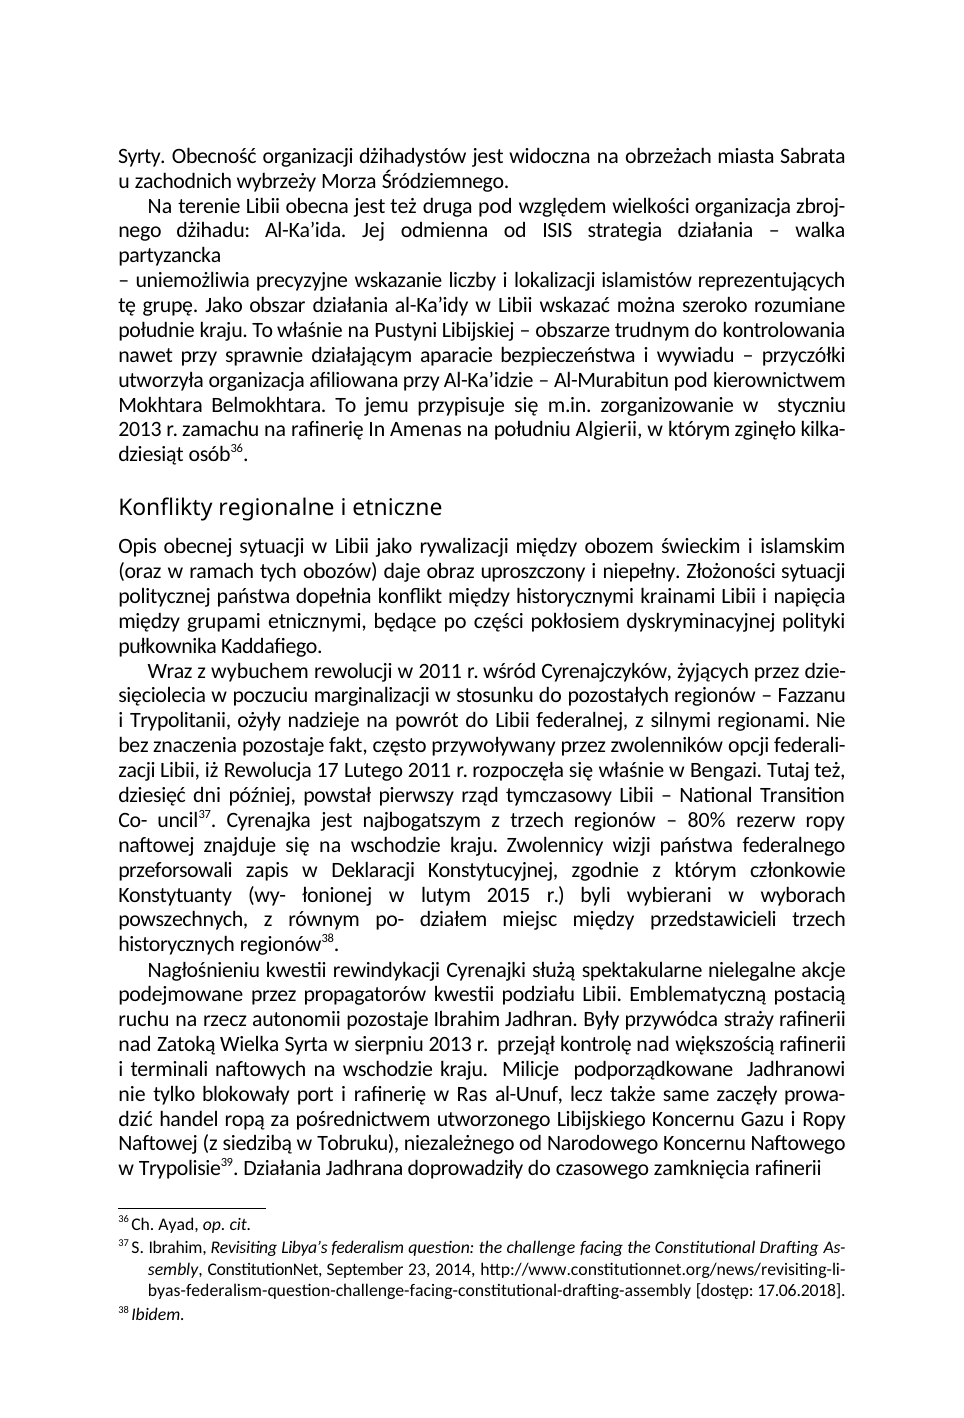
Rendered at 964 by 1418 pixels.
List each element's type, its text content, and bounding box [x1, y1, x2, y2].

text – uniemożliwia precyzyjne wskazanie liczby i lokalizacji islamistów reprezentujących tę grupę. Jako obszar działania al-Ka’idy w Libii wskazać można szeroko rozumiane południe kraju. To właśnie na Pustyni Libijskiej – obszarze trudnym do kontrolowania nawet przy sprawnie działającym aparacie bezpieczeństwa i wywiadu – przyczółki utworzyła organizacja afiliowana przy Al-Ka’idzie – Al-Murabitun pod kierownictwem Mokhtara Belmokhtara. To jemu przypisuje się m.in. zorganizowanie w styczniu 2013 r. zamachu na rafinerię In Amenas na południu Algierii, w którym zginęło kilka- dziesiąt osób36. [118, 268, 846, 467]
text 38 Ibidem. [118, 1303, 857, 1325]
text Syrty. Obecność organizacji dżihadystów jest widoczna na obrzeżach miasta Sabrata u zachodnich wybrzeży Morza Śródziemnego. [118, 144, 846, 193]
subtitle Konflikty regionalne i etniczne [118, 491, 857, 522]
text Opis obecnej sytuacji w Libii jako rywalizacji między obozem świeckim i islamskim (oraz w ramach tych obozów) daje obraz uproszczony i niepełny. Złożoności sytuacji politycznej państwa dopełnia konflikt między historycznymi krainami Libii i napięcia między grupami etnicznymi, będące po części pokłosiem dyskryminacyjnej polityki pułkownika Kaddafiego. [118, 534, 846, 658]
text Nagłośnieniu kwestii rewindykacji Cyrenajki służą spektakularne nielegalne akcje podejmowane przez propagatorów kwestii podziału Libii. Emblematyczną postacią ruchu na rzecz autonomii pozostaje Ibrahim Jadhran. Były przywódca straży rafinerii nad Zatoką Wielka Syrta w sierpniu 2013 r. przejął kontrolę nad większością rafinerii i terminali naftowych na wschodzie kraju. Milicje podporządkowane Jadhranowi nie tylko blokowały port i rafinerię w Ras al-Unuf, lecz także same zaczęły prowa- dzić handel ropą za pośrednictwem utworzonego Libijskiego Koncernu Gazu i Ropy Naftowej (z siedzibą w Tobruku), niezależnego od Narodowego Koncernu Naftowego w Trypolisie39. Działania Jadhrana doprowadziły do czasowego zamknięcia rafinerii [118, 957, 846, 1181]
text 36 Ch. Ayad, op. cit. [118, 1207, 857, 1234]
text Wraz z wybuchem rewolucji w 2011 r. wśród Cyrenajczyków, żyjących przez dzie- sięciolecia w poczuciu marginalizacji w stosunku do pozostałych regionów – Fazzanu i Trypolitanii, ożyły nadzieje na powrót do Libii federalnej, z silnymi regionami. Nie bez znaczenia pozostaje fakt, często przywoływany przez zwolenników opcji federali- zacji Libii, iż Rewolucja 17 Lutego 2011 r. rozpoczęła się właśnie w Bengazi. Tutaj też, dziesięć dni później, powstał pierwszy rząd tymczasowy Libii – National Transition Co- uncil37. Cyrenajka jest najbogatszym z trzech regionów – 80% rezerw ropy naftowej znajduje się na wschodzie kraju. Zwolennicy wizji państwa federalnego przeforsowali zapis w Deklaracji Konstytucyjnej, zgodnie z którym członkowie Konstytuanty (wy- łonionej w lutym 2015 r.) byli wybierani w wyborach powszechnych, z równym po- działem miejsc między przedstawicieli trzech historycznych regionów38. [118, 658, 846, 957]
text Na terenie Libii obecna jest też druga pod względem wielkości organizacja zbroj- nego dżihadu: Al-Ka’ida. Jej odmienna od ISIS strategia działania – walka partyzancka [118, 193, 846, 268]
text 37 S. Ibrahim, Revisiting Libya’s federalism question: the challenge facing the Constitutional Drafting As- sembly, ConstitutionNet, September 23, 2014, http://www.constitutionnet.org/news/revisiting-li- byas-federalism-question-challenge-facing-constitutional-drafting-assembly [dostęp: 17.06.2018]. [118, 1237, 846, 1301]
